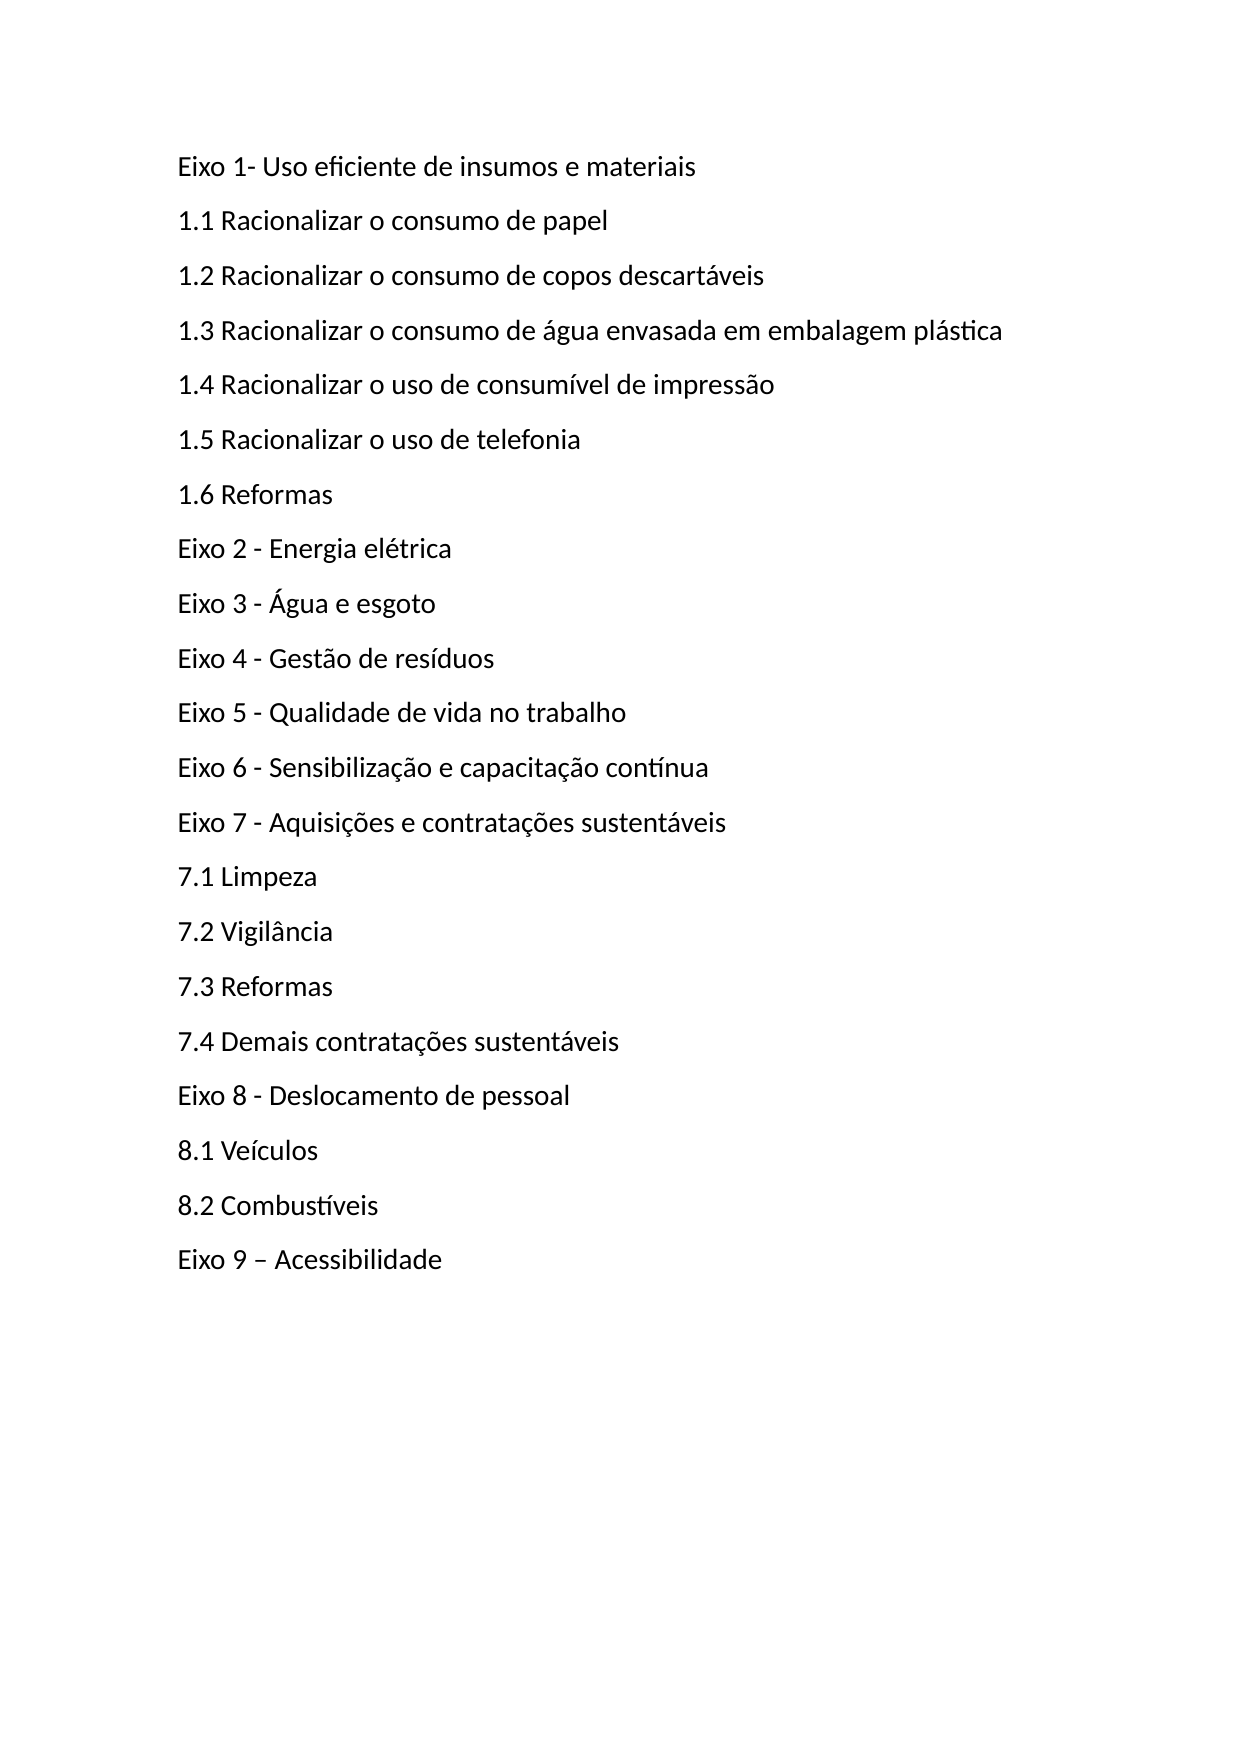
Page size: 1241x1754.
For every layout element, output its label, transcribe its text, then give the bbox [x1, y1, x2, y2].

text 1.3 Racionalizar o consumo de água envasada em embalagem plástica [177, 312, 1063, 347]
text Eixo 4 - Gestão de resíduos [177, 640, 1063, 675]
text 1.4 Racionalizar o uso de consumível de impressão [177, 366, 1063, 402]
text Eixo 9 – Acessibilidade [177, 1241, 1063, 1277]
text Eixo 7 - Aquisições e contratações sustentáveis [177, 804, 1063, 839]
text 1.1 Racionalizar o consumo de papel [177, 202, 1063, 238]
text 7.3 Reformas [177, 968, 1063, 1003]
text 8.2 Combustíveis [177, 1187, 1063, 1222]
text 7.2 Vigilância [177, 913, 1063, 949]
text Eixo 3 - Água e esgoto [177, 585, 1063, 621]
text 8.1 Veículos [177, 1132, 1063, 1168]
text Eixo 6 - Sensibilização e capacitação contínua [177, 749, 1063, 785]
text Eixo 5 - Qualidade de vida no trabalho [177, 694, 1063, 730]
text 7.4 Demais contratações sustentáveis [177, 1023, 1063, 1058]
text Eixo 1- Uso eficiente de insumos e materiais [177, 148, 1063, 183]
text Eixo 8 - Deslocamento de pessoal [177, 1077, 1063, 1113]
text 7.1 Limpeza [177, 858, 1063, 894]
text 1.5 Racionalizar o uso de telefonia [177, 421, 1063, 457]
text Eixo 2 - Energia elétrica [177, 530, 1063, 566]
text 1.2 Racionalizar o consumo de copos descartáveis [177, 257, 1063, 293]
text 1.6 Reformas [177, 476, 1063, 511]
